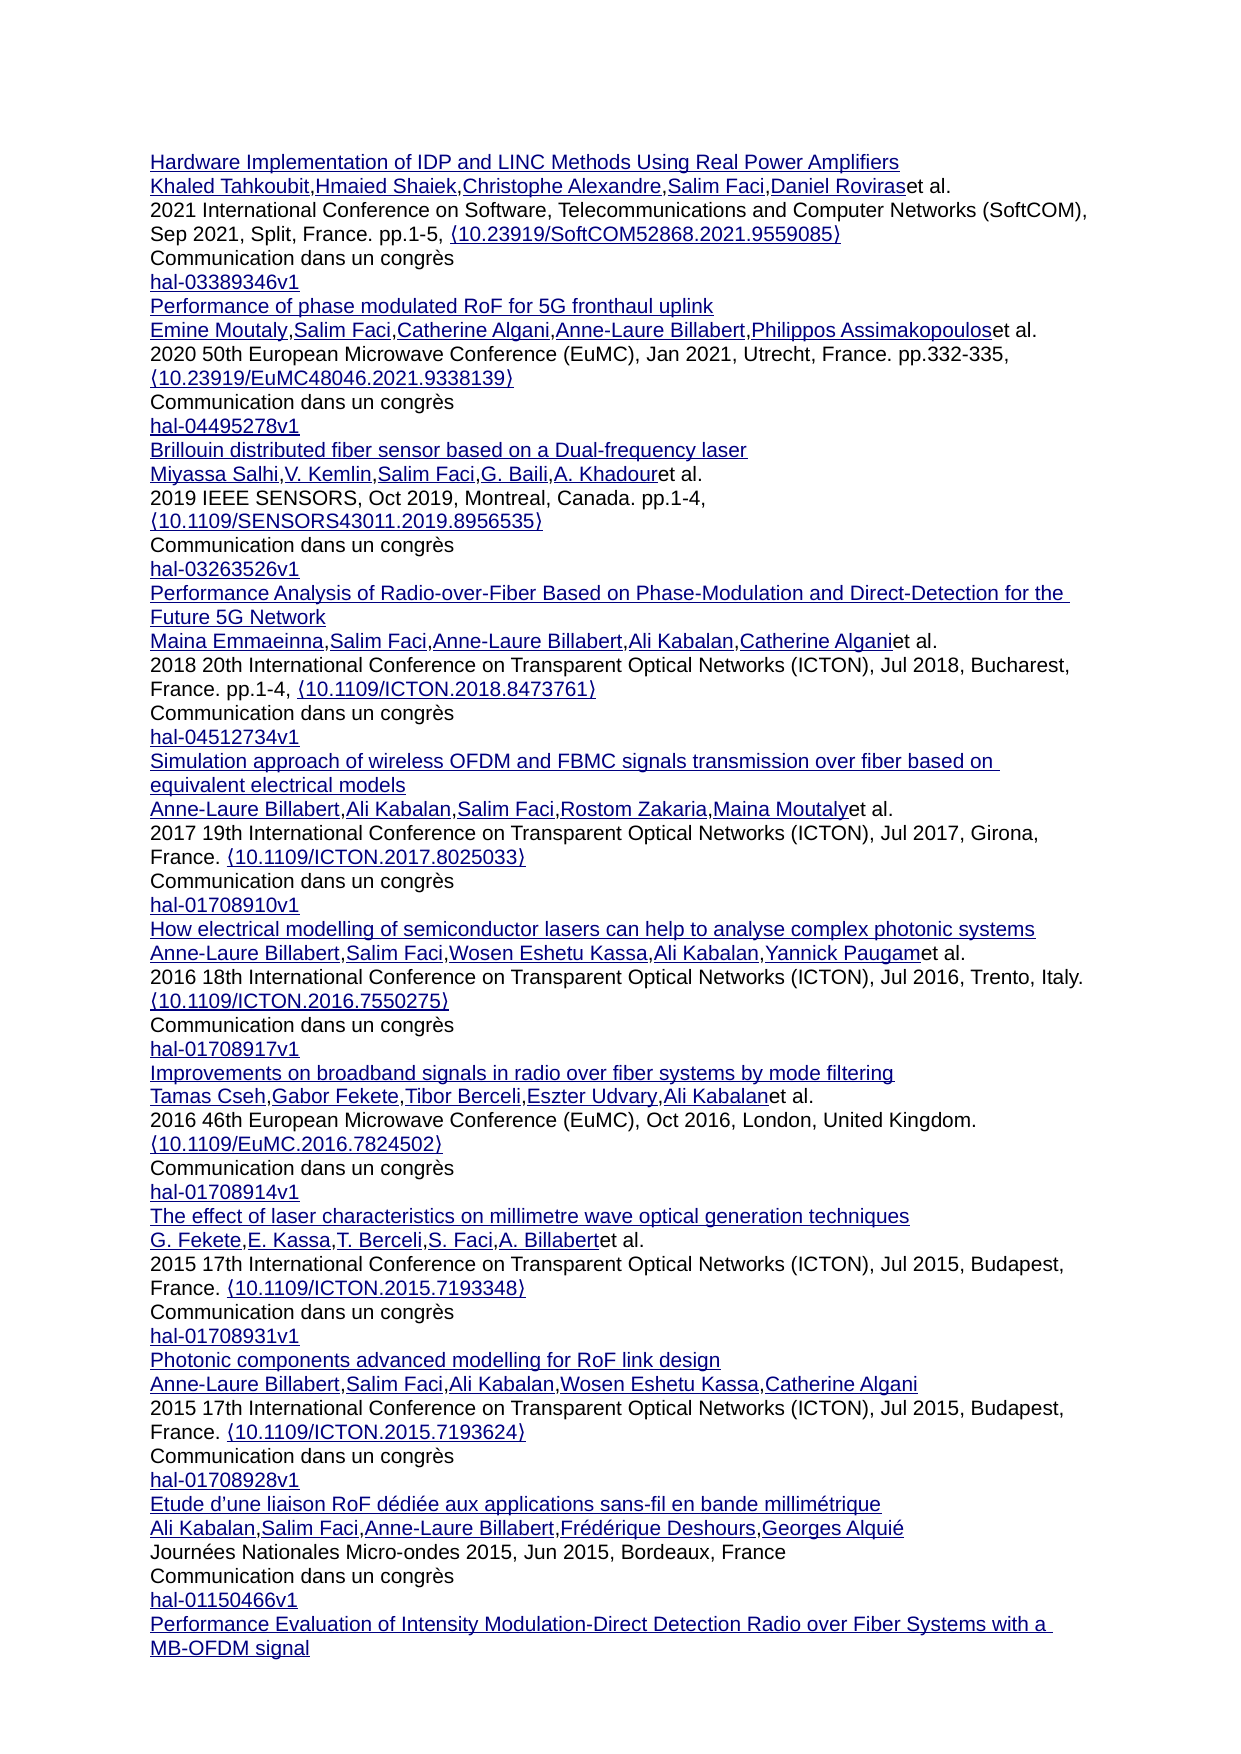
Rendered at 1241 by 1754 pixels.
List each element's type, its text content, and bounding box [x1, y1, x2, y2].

table_cell Performance Evaluation of Intensity Modulation-Direct Detection Radio over Fiber Systems with a MB-OFDM signal [150, 1611, 1090, 1659]
table_cell Etude d’une liaison RoF dédiée aux applications sans-fil en bande millimétrique Ali Kabalan,Salim Faci,Anne-Laure Billabert,Frédérique Deshours,Georges Alquié Journées Nationales Micro-ondes 2015, Jun 2015, Bordeaux, France Communication dans un congrès hal-01150466v1 [150, 1492, 1090, 1611]
table_cell Brillouin distributed fiber sensor based on a Dual-frequency laser Miyassa Salhi,V. Kemlin,Salim Faci,G. Baili,A. Khadouret al. 2019 IEEE SENSORS, Oct 2019, Montreal, Canada. pp.1-4, ⟨10.1109/SENSORS43011.2019.8956535⟩ Communication dans un congrès hal-03263526v1 [150, 438, 1090, 581]
table_cell Performance Analysis of Radio-over-Fiber Based on Phase-Modulation and Direct-Detection for the Future 5G Network Maina Emmaeinna,Salim Faci,Anne-Laure Billabert,Ali Kabalan,Catherine Alganiet al. 2018 20th International Conference on Transparent Optical Networks (ICTON), Jul 2018, Bucharest, France. pp.1-4, ⟨10.1109/ICTON.2018.8473761⟩ Communication dans un congrès hal-04512734v1 [150, 581, 1090, 749]
table_cell Photonic components advanced modelling for RoF link design Anne-Laure Billabert,Salim Faci,Ali Kabalan,Wosen Eshetu Kassa,Catherine Algani 2015 17th International Conference on Transparent Optical Networks (ICTON), Jul 2015, Budapest, France. ⟨10.1109/ICTON.2015.7193624⟩ Communication dans un congrès hal-01708928v1 [150, 1348, 1090, 1492]
table_cell Hardware Implementation of IDP and LINC Methods Using Real Power Amplifiers Khaled Tahkoubit,Hmaied Shaiek,Christophe Alexandre,Salim Faci,Daniel Roviraset al. 2021 International Conference on Software, Telecommunications and Computer Networks (SoftCOM), Sep 2021, Split, France. pp.1-5, ⟨10.23919/SoftCOM52868.2021.9559085⟩ Communication dans un congrès hal-03389346v1 [150, 150, 1090, 294]
table_cell Simulation approach of wireless OFDM and FBMC signals transmission over fiber based on equivalent electrical models Anne-Laure Billabert,Ali Kabalan,Salim Faci,Rostom Zakaria,Maina Moutalyet al. 2017 19th International Conference on Transparent Optical Networks (ICTON), Jul 2017, Girona, France. ⟨10.1109/ICTON.2017.8025033⟩ Communication dans un congrès hal-01708910v1 [150, 749, 1090, 917]
table_cell Performance of phase modulated RoF for 5G fronthaul uplink Emine Moutaly,Salim Faci,Catherine Algani,Anne-Laure Billabert,Philippos Assimakopouloset al. 2020 50th European Microwave Conference (EuMC), Jan 2021, Utrecht, France. pp.332-335, ⟨10.23919/EuMC48046.2021.9338139⟩ Communication dans un congrès hal-04495278v1 [150, 294, 1090, 437]
table_cell The effect of laser characteristics on millimetre wave optical generation techniques G. Fekete,E. Kassa,T. Berceli,S. Faci,A. Billabertet al. 2015 17th International Conference on Transparent Optical Networks (ICTON), Jul 2015, Budapest, France. ⟨10.1109/ICTON.2015.7193348⟩ Communication dans un congrès hal-01708931v1 [150, 1204, 1090, 1348]
table_cell Improvements on broadband signals in radio over fiber systems by mode filtering Tamas Cseh,Gabor Fekete,Tibor Berceli,Eszter Udvary,Ali Kabalanet al. 2016 46th European Microwave Conference (EuMC), Oct 2016, London, United Kingdom. ⟨10.1109/EuMC.2016.7824502⟩ Communication dans un congrès hal-01708914v1 [150, 1060, 1090, 1204]
table_cell How electrical modelling of semiconductor lasers can help to analyse complex photonic systems Anne-Laure Billabert,Salim Faci,Wosen Eshetu Kassa,Ali Kabalan,Yannick Paugamet al. 2016 18th International Conference on Transparent Optical Networks (ICTON), Jul 2016, Trento, Italy. ⟨10.1109/ICTON.2016.7550275⟩ Communication dans un congrès hal-01708917v1 [150, 917, 1090, 1060]
